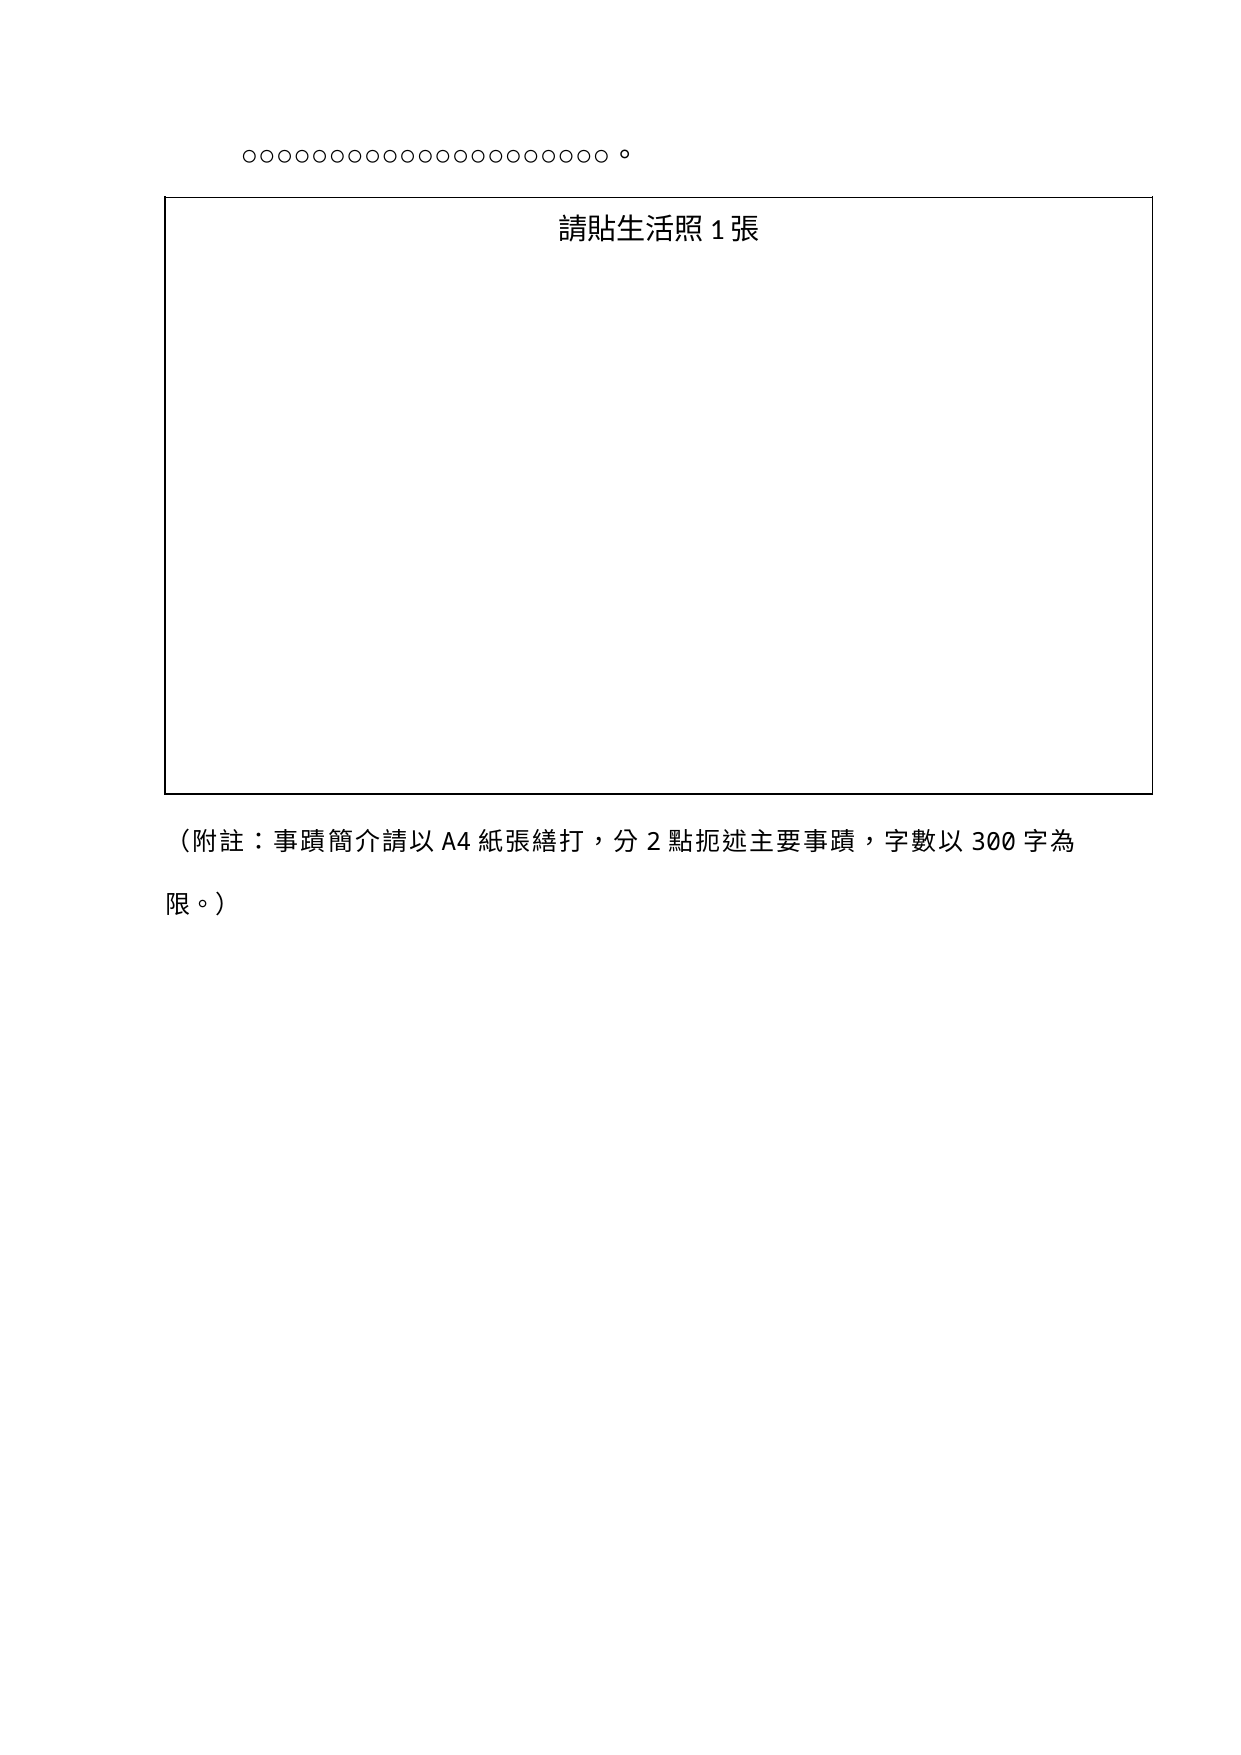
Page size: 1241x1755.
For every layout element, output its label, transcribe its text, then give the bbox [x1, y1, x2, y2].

text 請貼生活照1張 [181, 205, 1137, 248]
text ○○○○○○○○○○○○○○○○○○○○○。 [240, 111, 1075, 173]
text （附註：事蹟簡介請以A4紙張繕打，分2點扼述主要事蹟，字數以300字為限。） [165, 795, 1075, 923]
text [165, 173, 1152, 197]
text [166, 198, 1152, 793]
